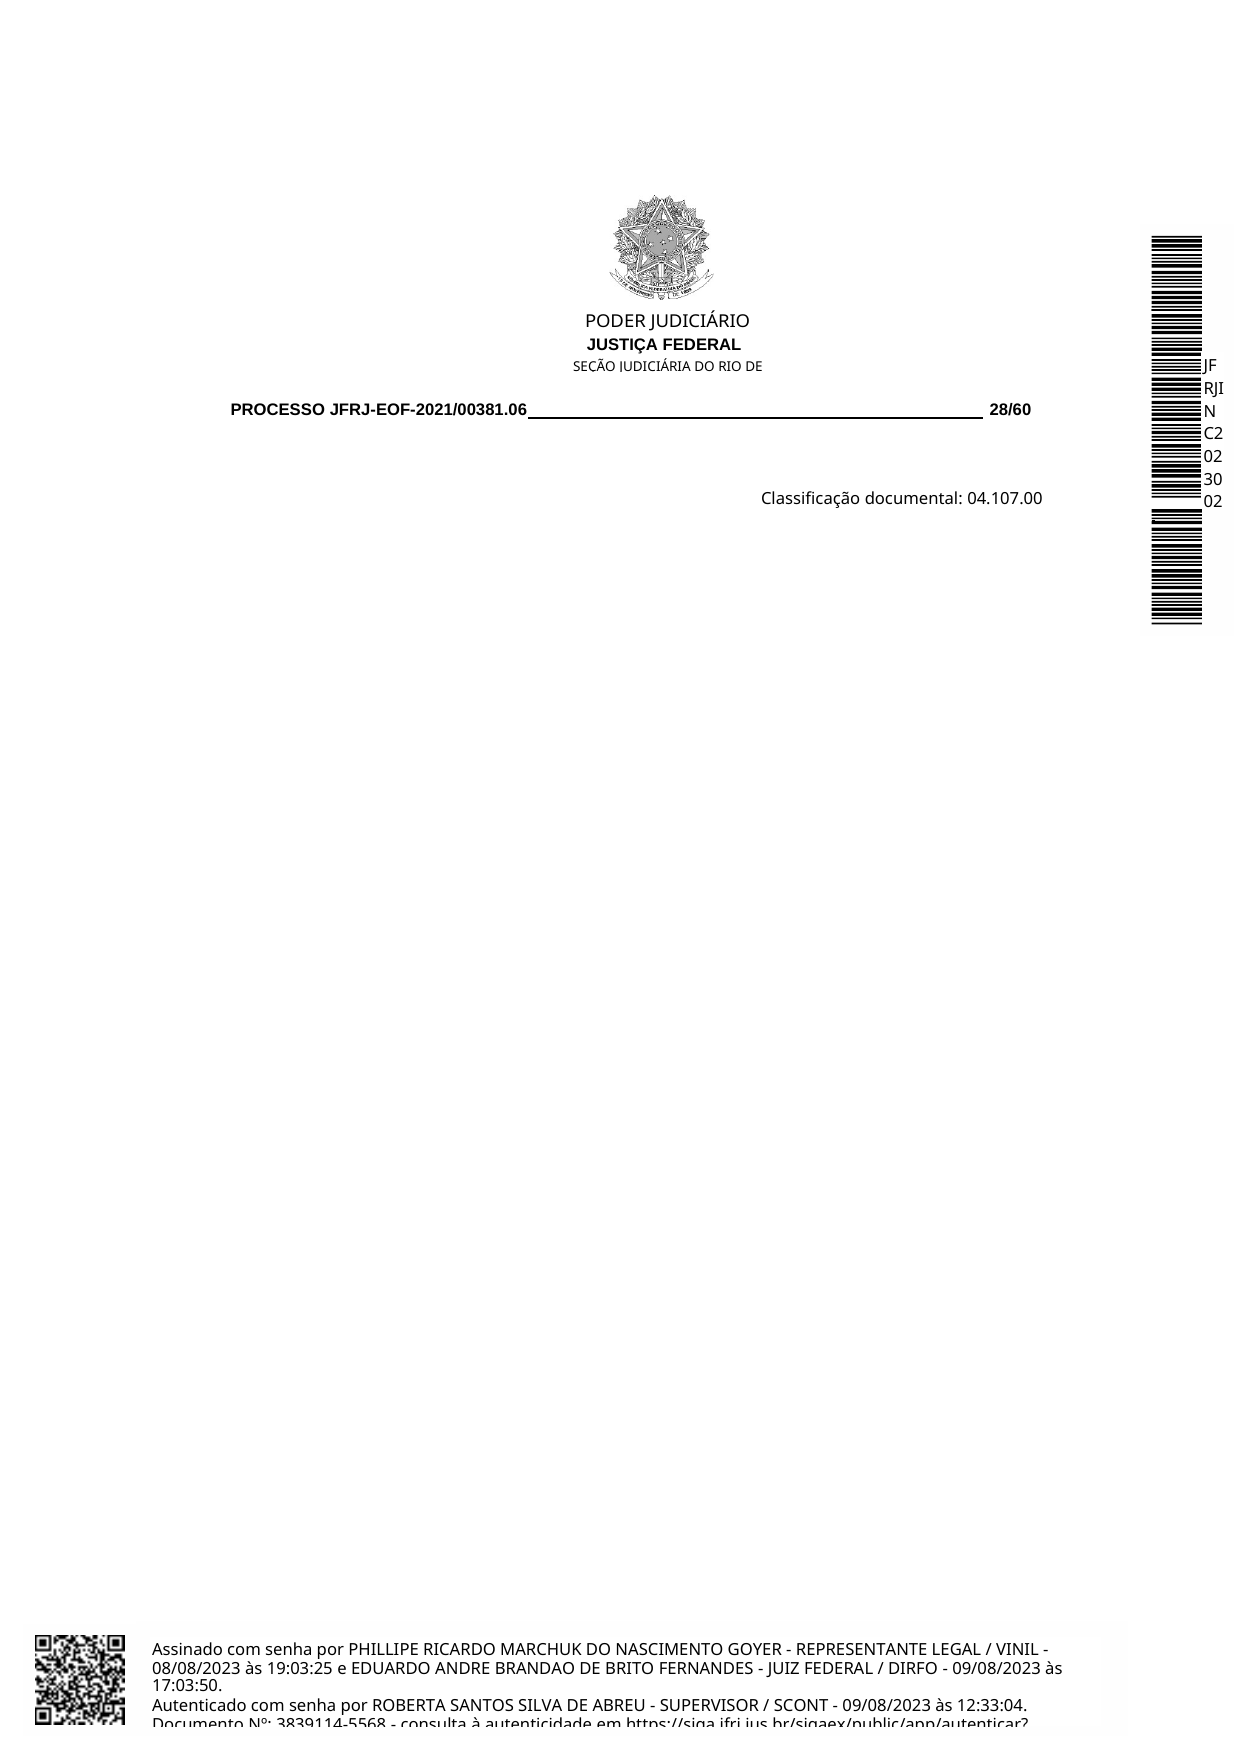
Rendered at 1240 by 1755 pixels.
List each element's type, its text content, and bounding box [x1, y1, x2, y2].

text Classificação documental: 04.107.00 [761, 487, 1140, 509]
text JFRJINC202300236 [1203, 354, 1224, 508]
